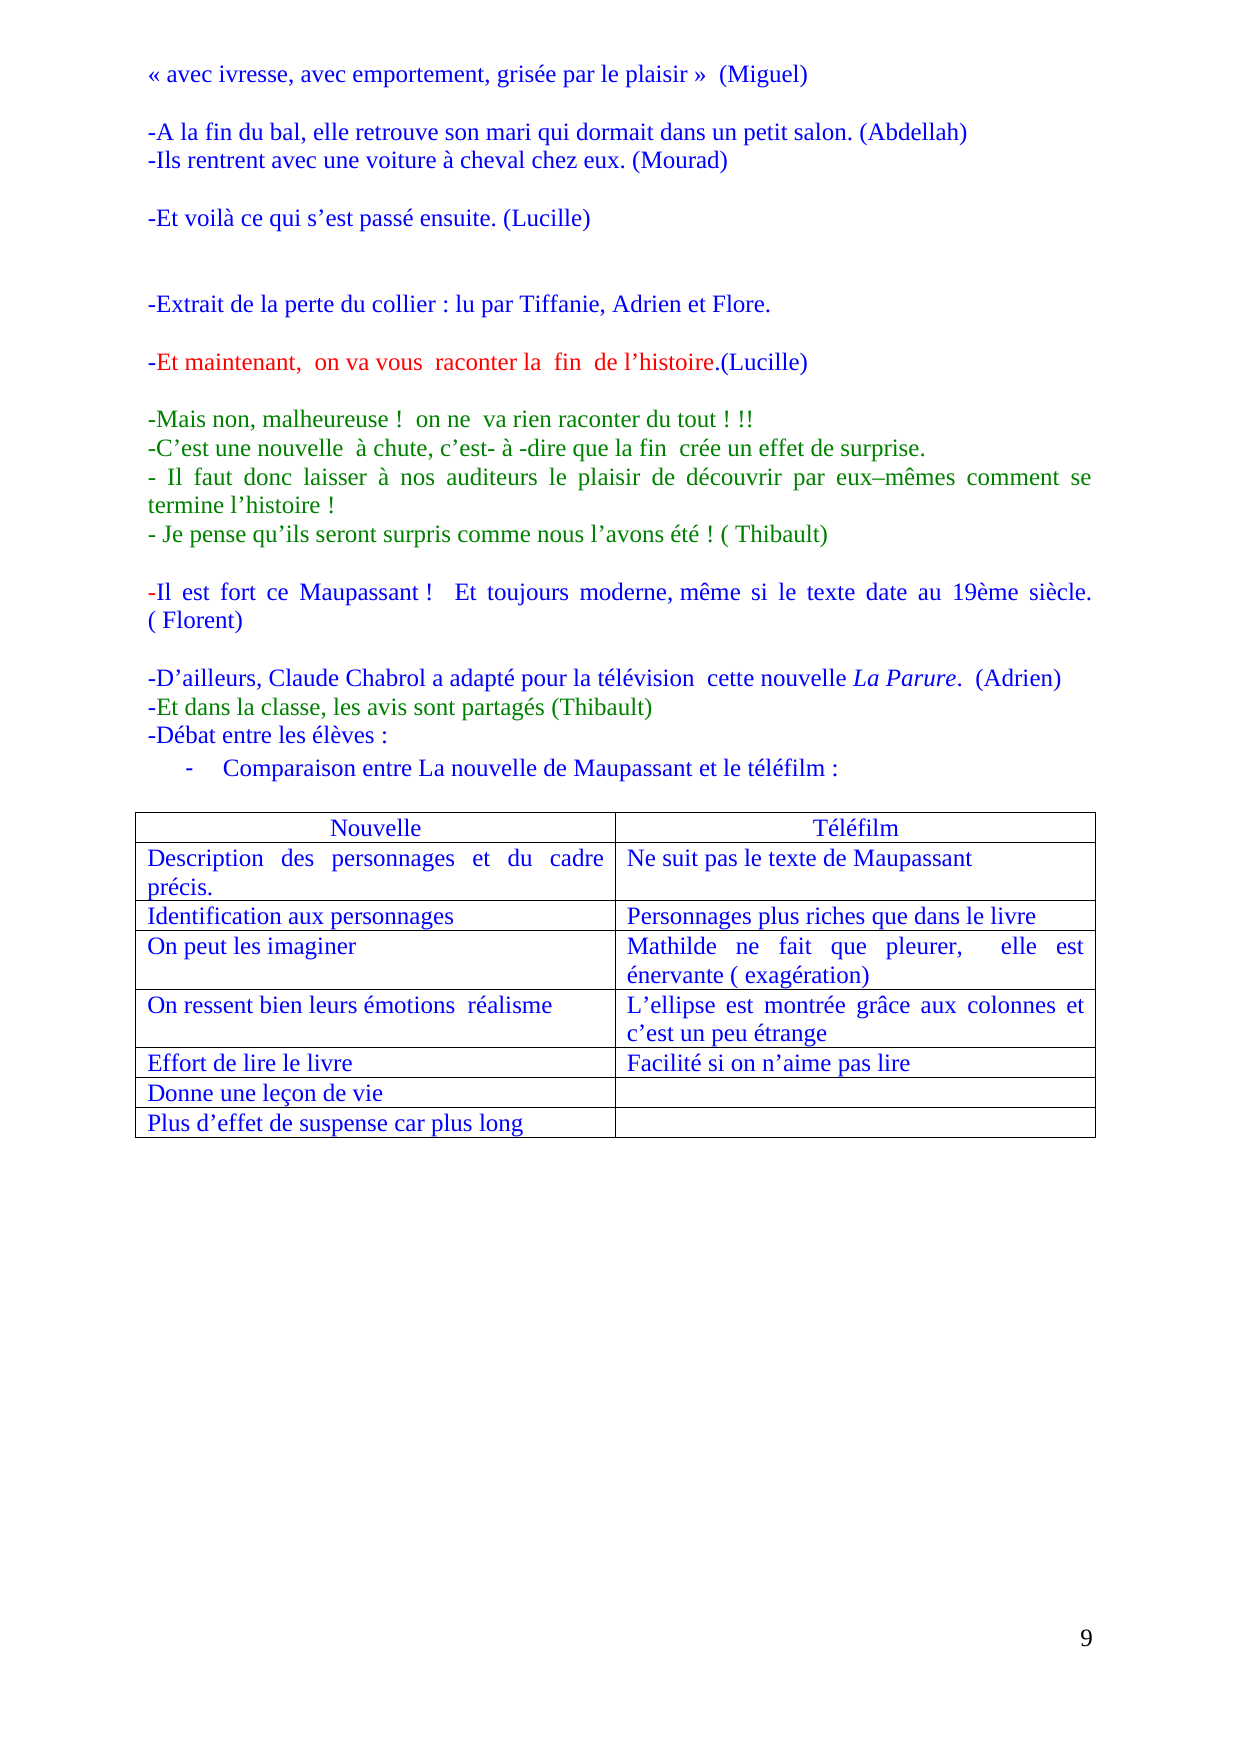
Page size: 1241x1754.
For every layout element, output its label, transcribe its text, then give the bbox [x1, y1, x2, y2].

table_cell Facilité si on n’aime pas lire [616, 1048, 1095, 1077]
text -Et dans la classe, les avis sont partagés (Thibault) [148, 692, 1093, 720]
table_cell Plus d’effet de suspense car plus long [136, 1108, 615, 1137]
text -Extrait de la perte du collier : lu par Tiffanie, Adrien et Flore. [148, 289, 1093, 318]
table_cell On peut les imaginer [136, 931, 615, 989]
table_cell [616, 1108, 1095, 1137]
text « avec ivresse, avec emportement, grisée par le plaisir » (Miguel) [148, 59, 1093, 88]
text -A la fin du bal, elle retrouve son mari qui dormait dans un petit salon. (Abdellah) [148, 117, 1093, 145]
text -Débat entre les élèves : [148, 720, 1093, 749]
text -Et maintenant, on va vous raconter la fin de l’histoire.(Lucille) [148, 347, 1093, 375]
text -Il est fort ce Maupassant ! Et toujours moderne, même si le texte date au 19ème siècle. ( Florent) [148, 577, 1093, 634]
table_cell [616, 1078, 1095, 1107]
table_header Téléfilm [616, 813, 1095, 842]
table_cell Identification aux personnages [136, 901, 615, 930]
table_header Nouvelle [136, 813, 615, 842]
text -Ils rentrent avec une voiture à cheval chez eux. (Mourad) [148, 145, 1093, 174]
table_cell On ressent bien leurs émotions réalisme [136, 990, 615, 1047]
text - Il faut donc laisser à nos auditeurs le plaisir de découvrir par eux–mêmes comment se termine l’histoire ! [148, 462, 1093, 519]
table_cell Ne suit pas le texte de Maupassant [616, 843, 1095, 900]
table_cell Personnages plus riches que dans le livre [616, 901, 1095, 930]
table_cell Effort de lire le livre [136, 1048, 615, 1077]
table_cell Mathilde ne fait que pleurer, elle est énervante ( exagération) [616, 931, 1095, 989]
table_cell Donne une leçon de vie [136, 1078, 615, 1107]
table_cell Description des personnages et du cadre précis. [136, 843, 615, 900]
text - Je pense qu’ils seront surpris comme nous l’avons été ! ( Thibault) [148, 519, 1093, 548]
list Comparaison entre La nouvelle de Maupassant et le téléfilm : [185, 749, 1093, 783]
text -Et voilà ce qui s’est passé ensuite. (Lucille) [148, 203, 1093, 232]
text -Mais non, malheureuse ! on ne va rien raconter du tout ! !! [148, 404, 1093, 433]
text -D’ailleurs, Claude Chabrol a adapté pour la télévision cette nouvelle La Parure. (Adrien) [148, 663, 1093, 692]
text -C’est une nouvelle à chute, c’est- à -dire que la fin crée un effet de surprise. [148, 433, 1093, 462]
table_cell L’ellipse est montrée grâce aux colonnes et c’est un peu étrange [616, 990, 1095, 1047]
